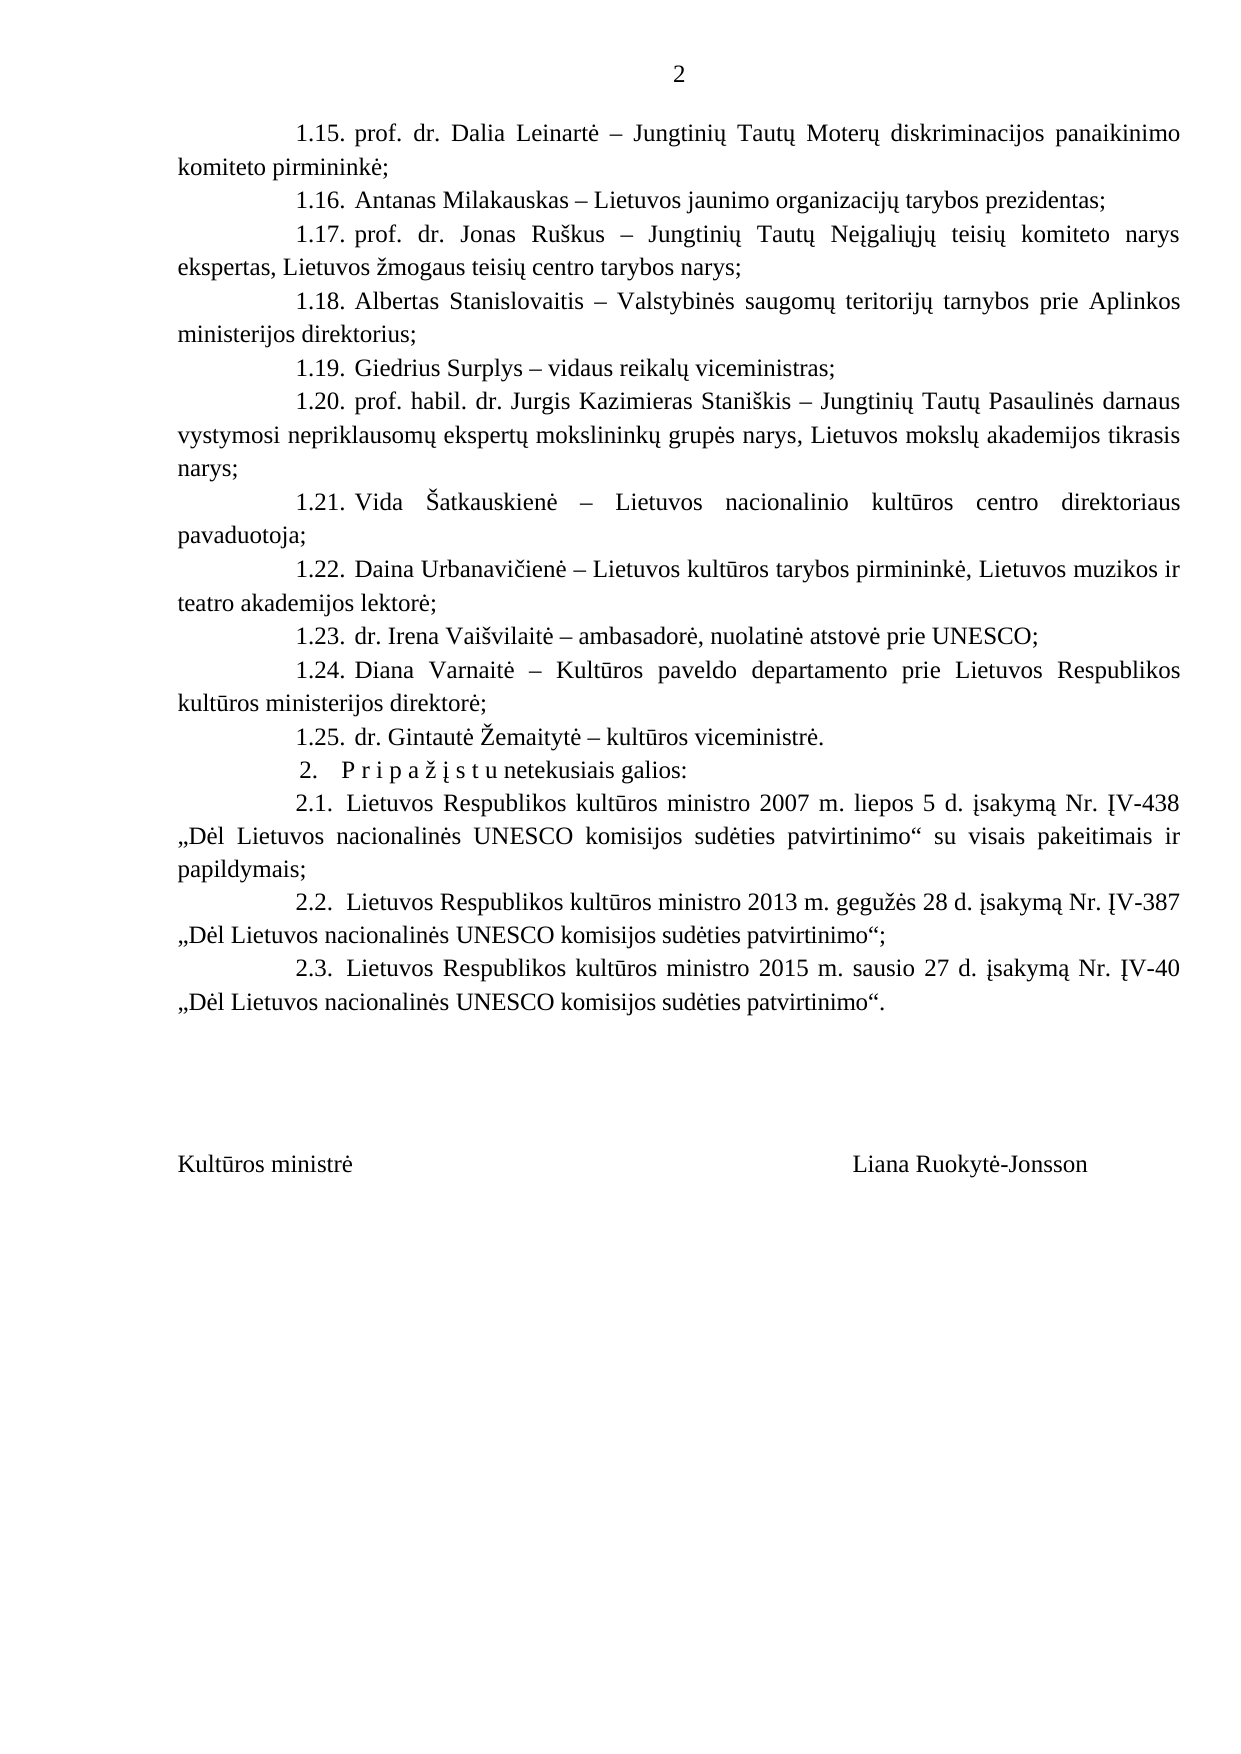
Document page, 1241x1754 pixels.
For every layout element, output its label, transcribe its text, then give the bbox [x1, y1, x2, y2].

text 1.25. dr. Gintautė Žemaitytė – kultūros viceministrė. [177, 722, 1181, 751]
text 1.16. Antanas Milakauskas – Lietuvos jaunimo organizacijų tarybos prezidentas; [177, 185, 1181, 214]
text 2.1. Lietuvos Respublikos kultūros ministro 2007 m. liepos 5 d. įsakymą Nr. ĮV-438 „Dėl Lietuvos nacionalinės UNESCO komisijos sudėties patvirtinimo“ su visais pakeitimais ir papildymais; [177, 788, 1181, 883]
text 1.17. prof. dr. Jonas Ruškus – Jungtinių Tautų Neįgaliųjų teisių komiteto narys ekspertas, Lietuvos žmogaus teisių centro tarybos narys; [177, 219, 1181, 281]
text 1.19. Giedrius Surplys – vidaus reikalų viceministras; [177, 353, 1181, 382]
text 2.2. Lietuvos Respublikos kultūros ministro 2013 m. gegužės 28 d. įsakymą Nr. ĮV-387 „Dėl Lietuvos nacionalinės UNESCO komisijos sudėties patvirtinimo“; [177, 887, 1181, 949]
text 2.3. Lietuvos Respublikos kultūros ministro 2015 m. sausio 27 d. įsakymą Nr. ĮV-40 „Dėl Lietuvos nacionalinės UNESCO komisijos sudėties patvirtinimo“. [177, 953, 1181, 1015]
text 1.22. Daina Urbanavičienė – Lietuvos kultūros tarybos pirmininkė, Lietuvos muzikos ir teatro akademijos lektorė; [177, 554, 1181, 616]
text 1.24. Diana Varnaitė – Kultūros paveldo departamento prie Lietuvos Respublikos kultūros ministerijos direktorė; [177, 655, 1181, 717]
text 1.20. prof. habil. dr. Jurgis Kazimieras Staniškis – Jungtinių Tautų Pasaulinės darnaus vystymosi nepriklausomų ekspertų mokslininkų grupės narys, Lietuvos mokslų akademijos tikrasis narys; [177, 386, 1181, 482]
text Kultūros ministrė Liana Ruokytė-Jonsson [177, 1149, 1181, 1178]
text 2. P r i p a ž į s t u netekusiais galios: [299, 755, 1181, 784]
text 1.15. prof. dr. Dalia Leinartė – Jungtinių Tautų Moterų diskriminacijos panaikinimo komiteto pirmininkė; [177, 118, 1181, 180]
text 1.18. Albertas Stanislovaitis – Valstybinės saugomų teritorijų tarnybos prie Aplinkos ministerijos direktorius; [177, 286, 1181, 348]
text 1.21. Vida Šatkauskienė – Lietuvos nacionalinio kultūros centro direktoriaus pavaduotoja; [177, 487, 1181, 549]
text 1.23. dr. Irena Vaišvilaitė – ambasadorė, nuolatinė atstovė prie UNESCO; [295, 621, 1181, 650]
